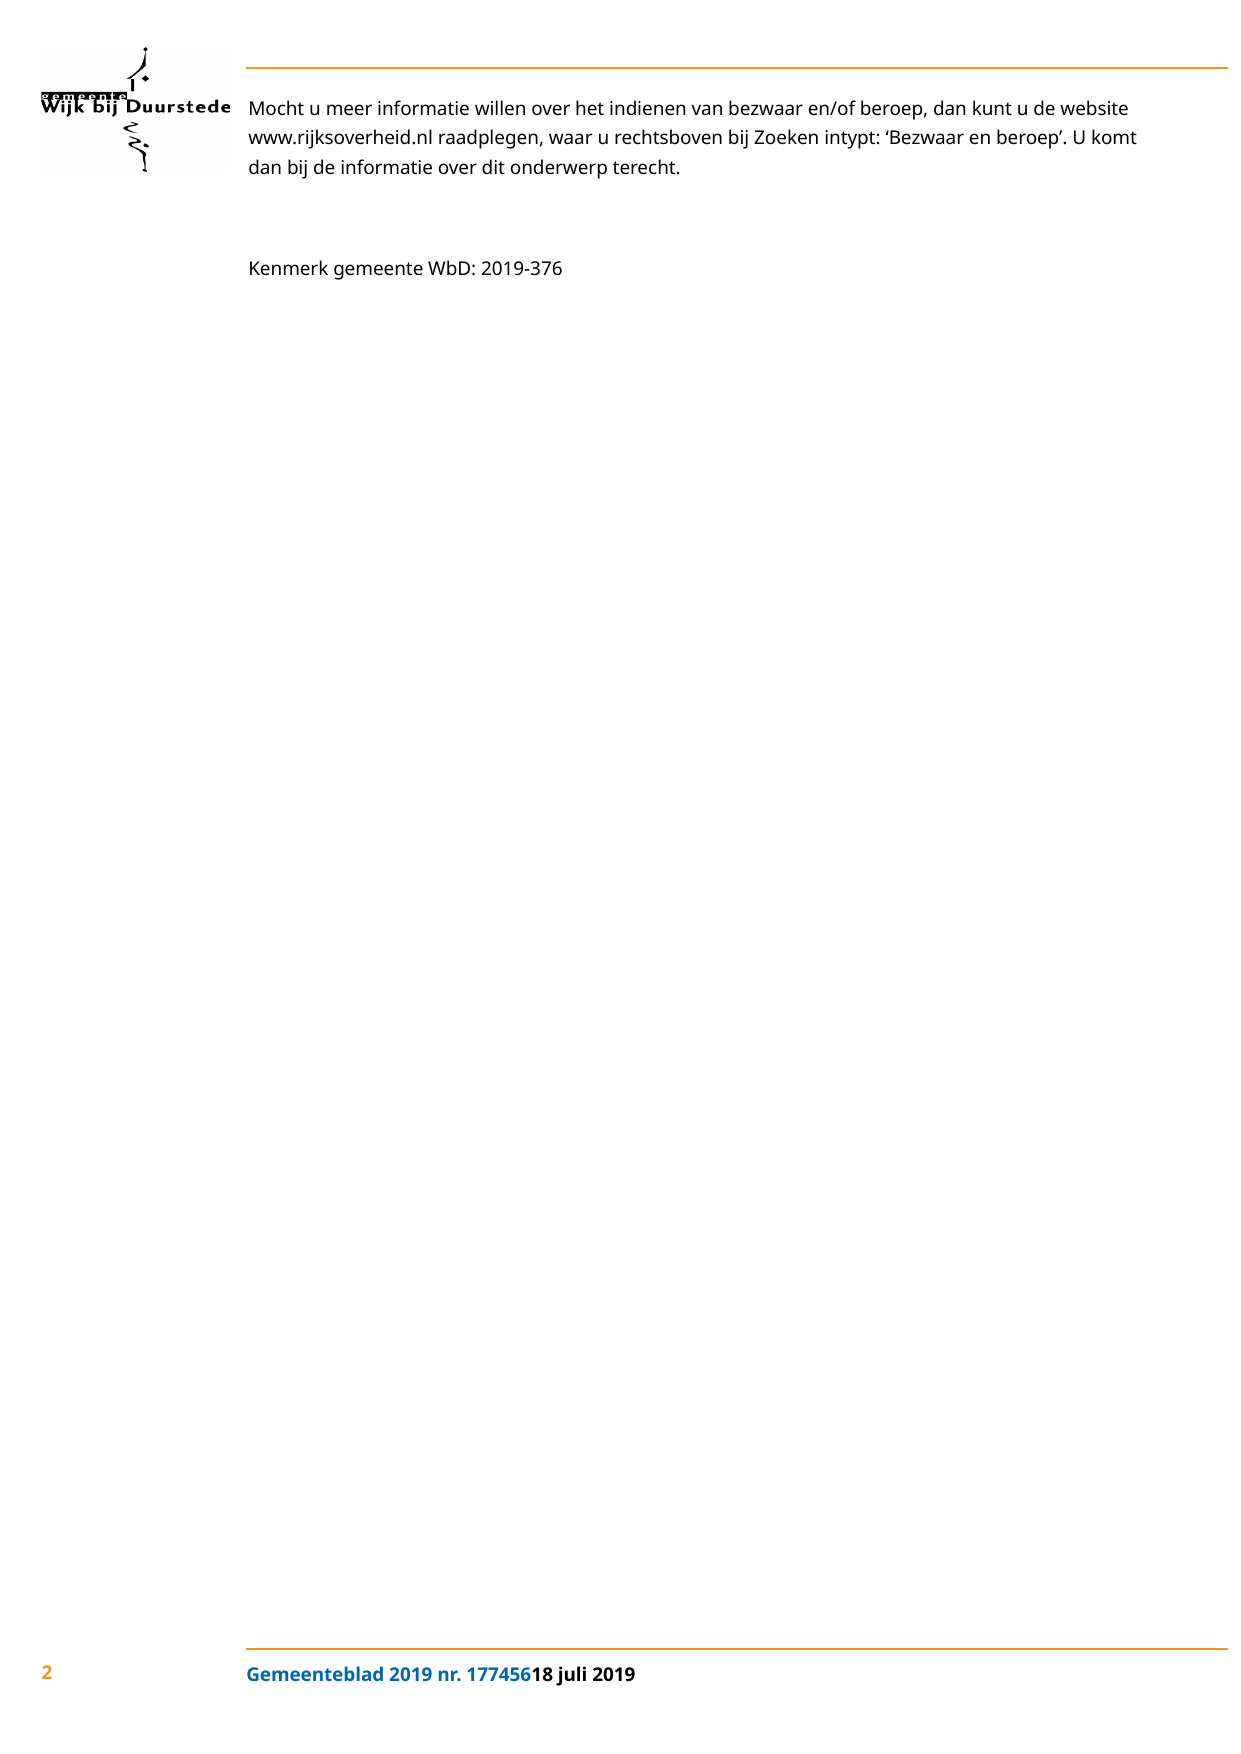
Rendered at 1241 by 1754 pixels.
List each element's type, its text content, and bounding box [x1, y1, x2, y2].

text Mocht u meer informatie willen over het indienen van bezwaar en/of beroep, dan kunt u de website www.rijksoverheid.nl raadplegen, waar u rechtsboven bij Zoeken intypt: ‘Bezwaar en beroep’. U komt dan bij de informatie over dit onderwerp terecht. [248, 95, 1152, 180]
picture [41, 47, 231, 172]
text Kenmerk gemeente WbD: 2019-376 [248, 255, 1152, 281]
